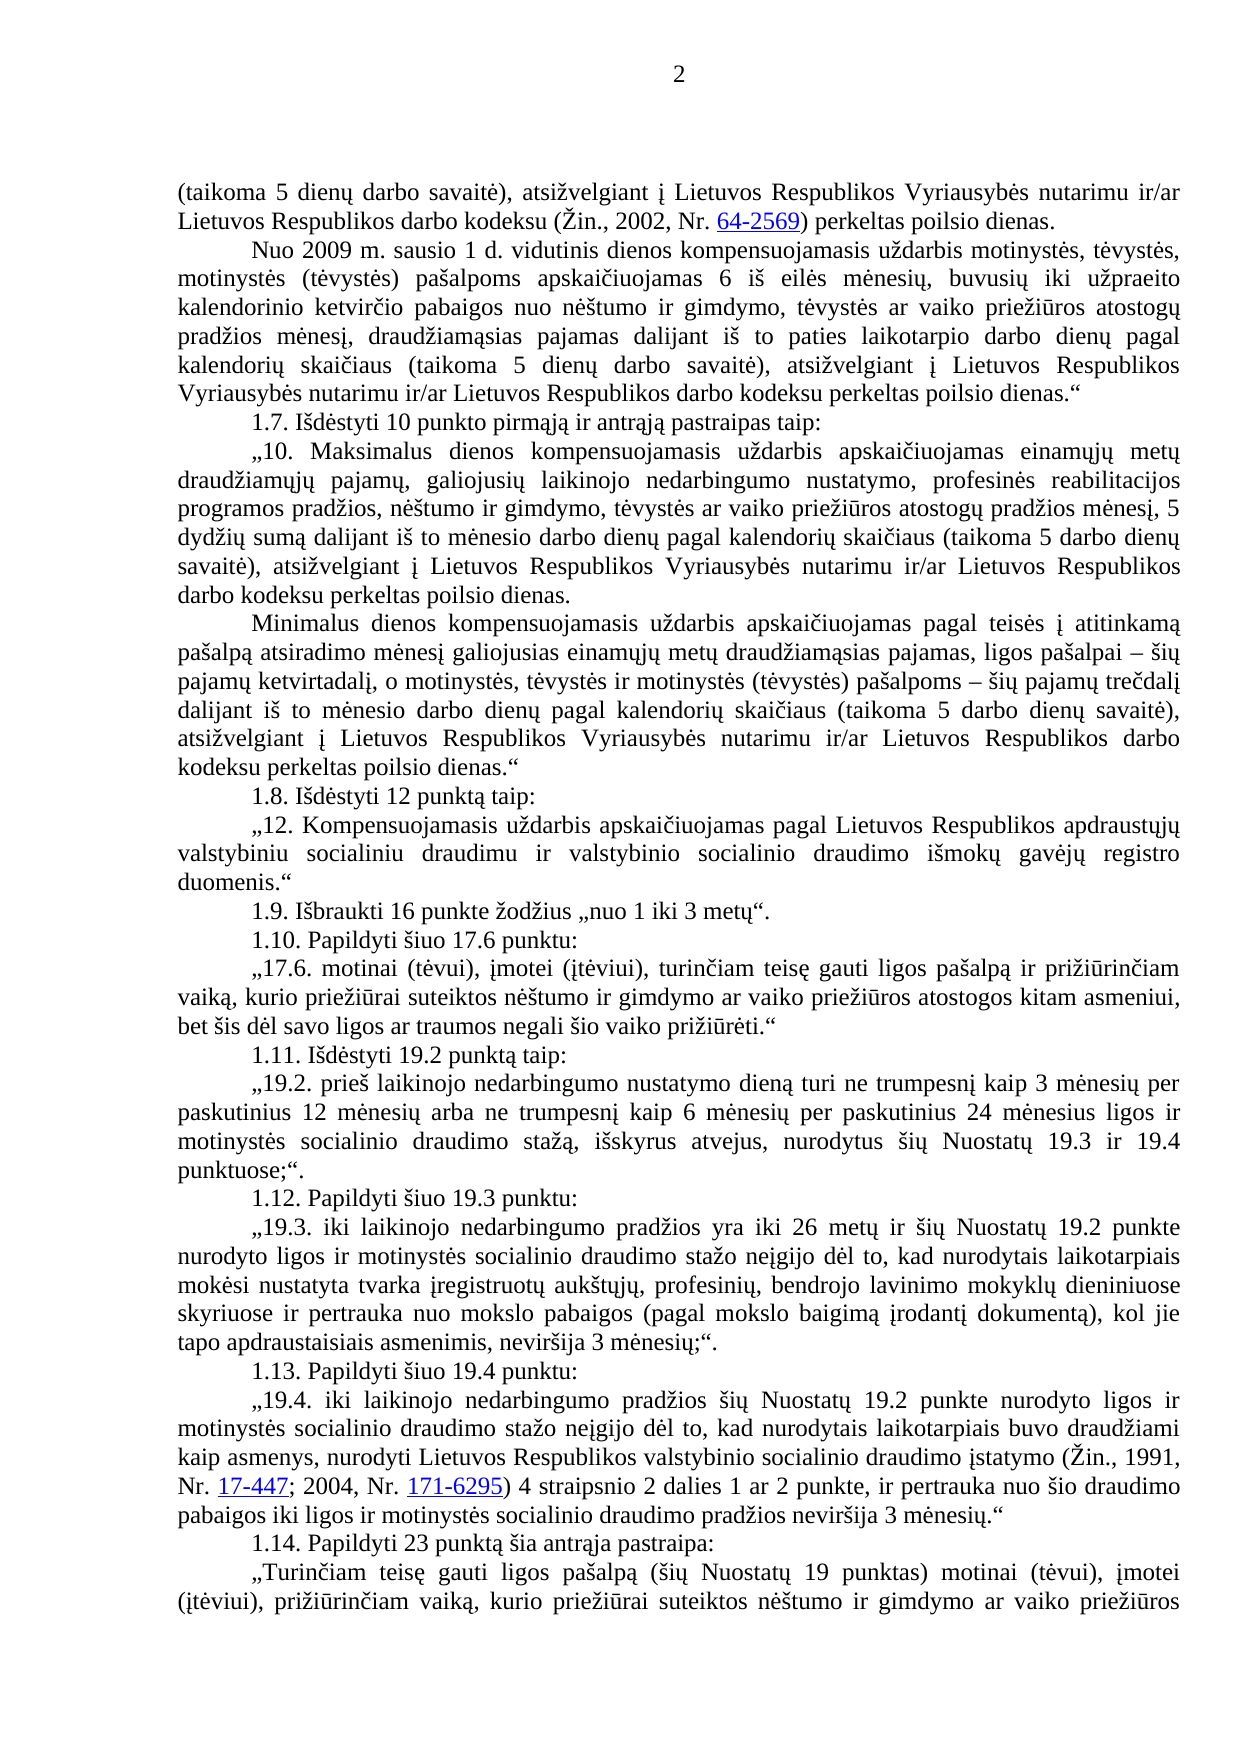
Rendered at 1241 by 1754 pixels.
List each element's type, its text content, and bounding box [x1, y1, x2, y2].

text „19.2. prieš laikinojo nedarbingumo nustatymo dieną turi ne trumpesnį kaip 3 mėnesių per paskutinius 12 mėnesių arba ne trumpesnį kaip 6 mėnesių per paskutinius 24 mėnesius ligos ir motinystės socialinio draudimo stažą, išskyrus atvejus, nurodytus šių Nuostatų 19.3 ir 19.4 punktuose;“. [177, 1068, 1181, 1183]
text „Turinčiam teisę gauti ligos pašalpą (šių Nuostatų 19 punktas) motinai (tėvui), įmotei (įtėviui), prižiūrinčiam vaiką, kurio priežiūrai suteiktos nėštumo ir gimdymo ar vaiko priežiūros [177, 1557, 1181, 1615]
text 1.9. Išbraukti 16 punkte žodžius „nuo 1 iki 3 metų“. [177, 896, 1181, 925]
text „19.4. iki laikinojo nedarbingumo pradžios šių Nuostatų 19.2 punkte nurodyto ligos ir motinystės socialinio draudimo stažo neįgijo dėl to, kad nurodytais laikotarpiais buvo draudžiami kaip asmenys, nurodyti Lietuvos Respublikos valstybinio socialinio draudimo įstatymo (Žin., 1991, Nr. 17-447; 2004, Nr. 171-6295) 4 straipsnio 2 dalies 1 ar 2 punkte, ir pertrauka nuo šio draudimo pabaigos iki ligos ir motinystės socialinio draudimo pradžios neviršija 3 mėnesių.“ [177, 1385, 1181, 1528]
text „12. Kompensuojamasis uždarbis apskaičiuojamas pagal Lietuvos Respublikos apdraustųjų valstybiniu socialiniu draudimu ir valstybinio socialinio draudimo išmokų gavėjų registro duomenis.“ [177, 810, 1181, 896]
text Nuo 2009 m. sausio 1 d. vidutinis dienos kompensuojamasis uždarbis motinystės, tėvystės, motinystės (tėvystės) pašalpoms apskaičiuojamas 6 iš eilės mėnesių, buvusių iki užpraeito kalendorinio ketvirčio pabaigos nuo nėštumo ir gimdymo, tėvystės ar vaiko priežiūros atostogų pradžios mėnesį, draudžiamąsias pajamas dalijant iš to paties laikotarpio darbo dienų pagal kalendorių skaičiaus (taikoma 5 dienų darbo savaitė), atsižvelgiant į Lietuvos Respublikos Vyriausybės nutarimu ir/ar Lietuvos Respublikos darbo kodeksu perkeltas poilsio dienas.“ [177, 235, 1181, 407]
text (taikoma 5 dienų darbo savaitė), atsižvelgiant į Lietuvos Respublikos Vyriausybės nutarimu ir/ar Lietuvos Respublikos darbo kodeksu (Žin., 2002, Nr. 64-2569) perkeltas poilsio dienas. [177, 177, 1181, 235]
text „19.3. iki laikinojo nedarbingumo pradžios yra iki 26 metų ir šių Nuostatų 19.2 punkte nurodyto ligos ir motinystės socialinio draudimo stažo neįgijo dėl to, kad nurodytais laikotarpiais mokėsi nustatyta tvarka įregistruotų aukštųjų, profesinių, bendrojo lavinimo mokyklų dieniniuose skyriuose ir pertrauka nuo mokslo pabaigos (pagal mokslo baigimą įrodantį dokumentą), kol jie tapo apdraustaisiais asmenimis, neviršija 3 mėnesių;“. [177, 1212, 1181, 1356]
text 1.12. Papildyti šiuo 19.3 punktu: [177, 1183, 1181, 1212]
text „17.6. motinai (tėvui), įmotei (įtėviui), turinčiam teisę gauti ligos pašalpą ir prižiūrinčiam vaiką, kurio priežiūrai suteiktos nėštumo ir gimdymo ar vaiko priežiūros atostogos kitam asmeniui, bet šis dėl savo ligos ar traumos negali šio vaiko prižiūrėti.“ [177, 953, 1181, 1040]
text 1.13. Papildyti šiuo 19.4 punktu: [177, 1356, 1181, 1385]
text 1.7. Išdėstyti 10 punkto pirmąją ir antrąją pastraipas taip: [177, 407, 1181, 436]
text Minimalus dienos kompensuojamasis uždarbis apskaičiuojamas pagal teisės į atitinkamą pašalpą atsiradimo mėnesį galiojusias einamųjų metų draudžiamąsias pajamas, ligos pašalpai – šių pajamų ketvirtadalį, o motinystės, tėvystės ir motinystės (tėvystės) pašalpoms – šių pajamų trečdalį dalijant iš to mėnesio darbo dienų pagal kalendorių skaičiaus (taikoma 5 darbo dienų savaitė), atsižvelgiant į Lietuvos Respublikos Vyriausybės nutarimu ir/ar Lietuvos Respublikos darbo kodeksu perkeltas poilsio dienas.“ [177, 608, 1181, 781]
text 1.14. Papildyti 23 punktą šia antrąja pastraipa: [177, 1528, 1181, 1557]
text 1.8. Išdėstyti 12 punktą taip: [177, 781, 1181, 810]
text 1.10. Papildyti šiuo 17.6 punktu: [177, 925, 1181, 953]
text „10. Maksimalus dienos kompensuojamasis uždarbis apskaičiuojamas einamųjų metų draudžiamųjų pajamų, galiojusių laikinojo nedarbingumo nustatymo, profesinės reabilitacijos programos pradžios, nėštumo ir gimdymo, tėvystės ar vaiko priežiūros atostogų pradžios mėnesį, 5 dydžių sumą dalijant iš to mėnesio darbo dienų pagal kalendorių skaičiaus (taikoma 5 darbo dienų savaitė), atsižvelgiant į Lietuvos Respublikos Vyriausybės nutarimu ir/ar Lietuvos Respublikos darbo kodeksu perkeltas poilsio dienas. [177, 436, 1181, 608]
text 1.11. Išdėstyti 19.2 punktą taip: [177, 1040, 1181, 1068]
